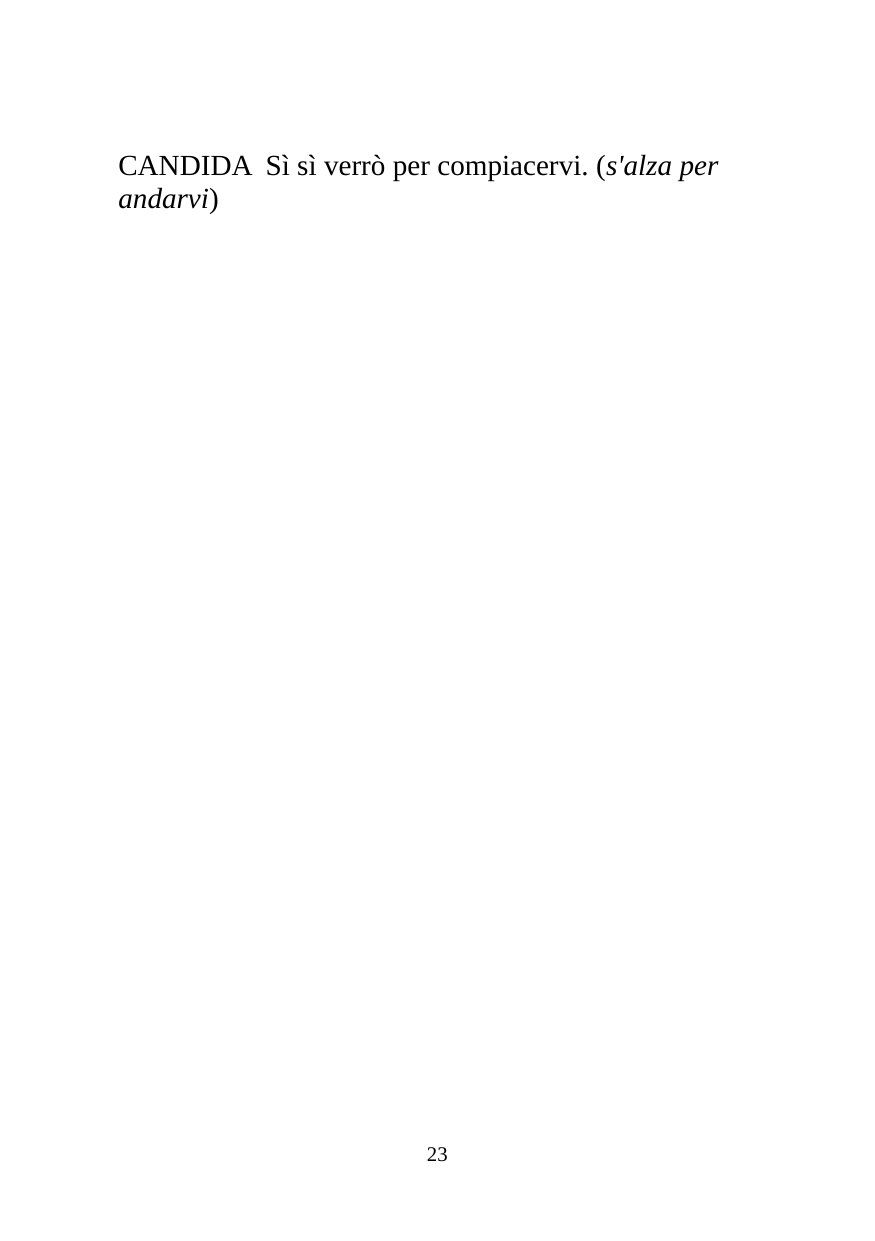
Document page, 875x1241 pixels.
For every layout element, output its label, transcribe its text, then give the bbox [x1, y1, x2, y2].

text CANDIDA Sì sì verrò per compiacervi. (s'alza per andarvi) [118, 148, 756, 215]
